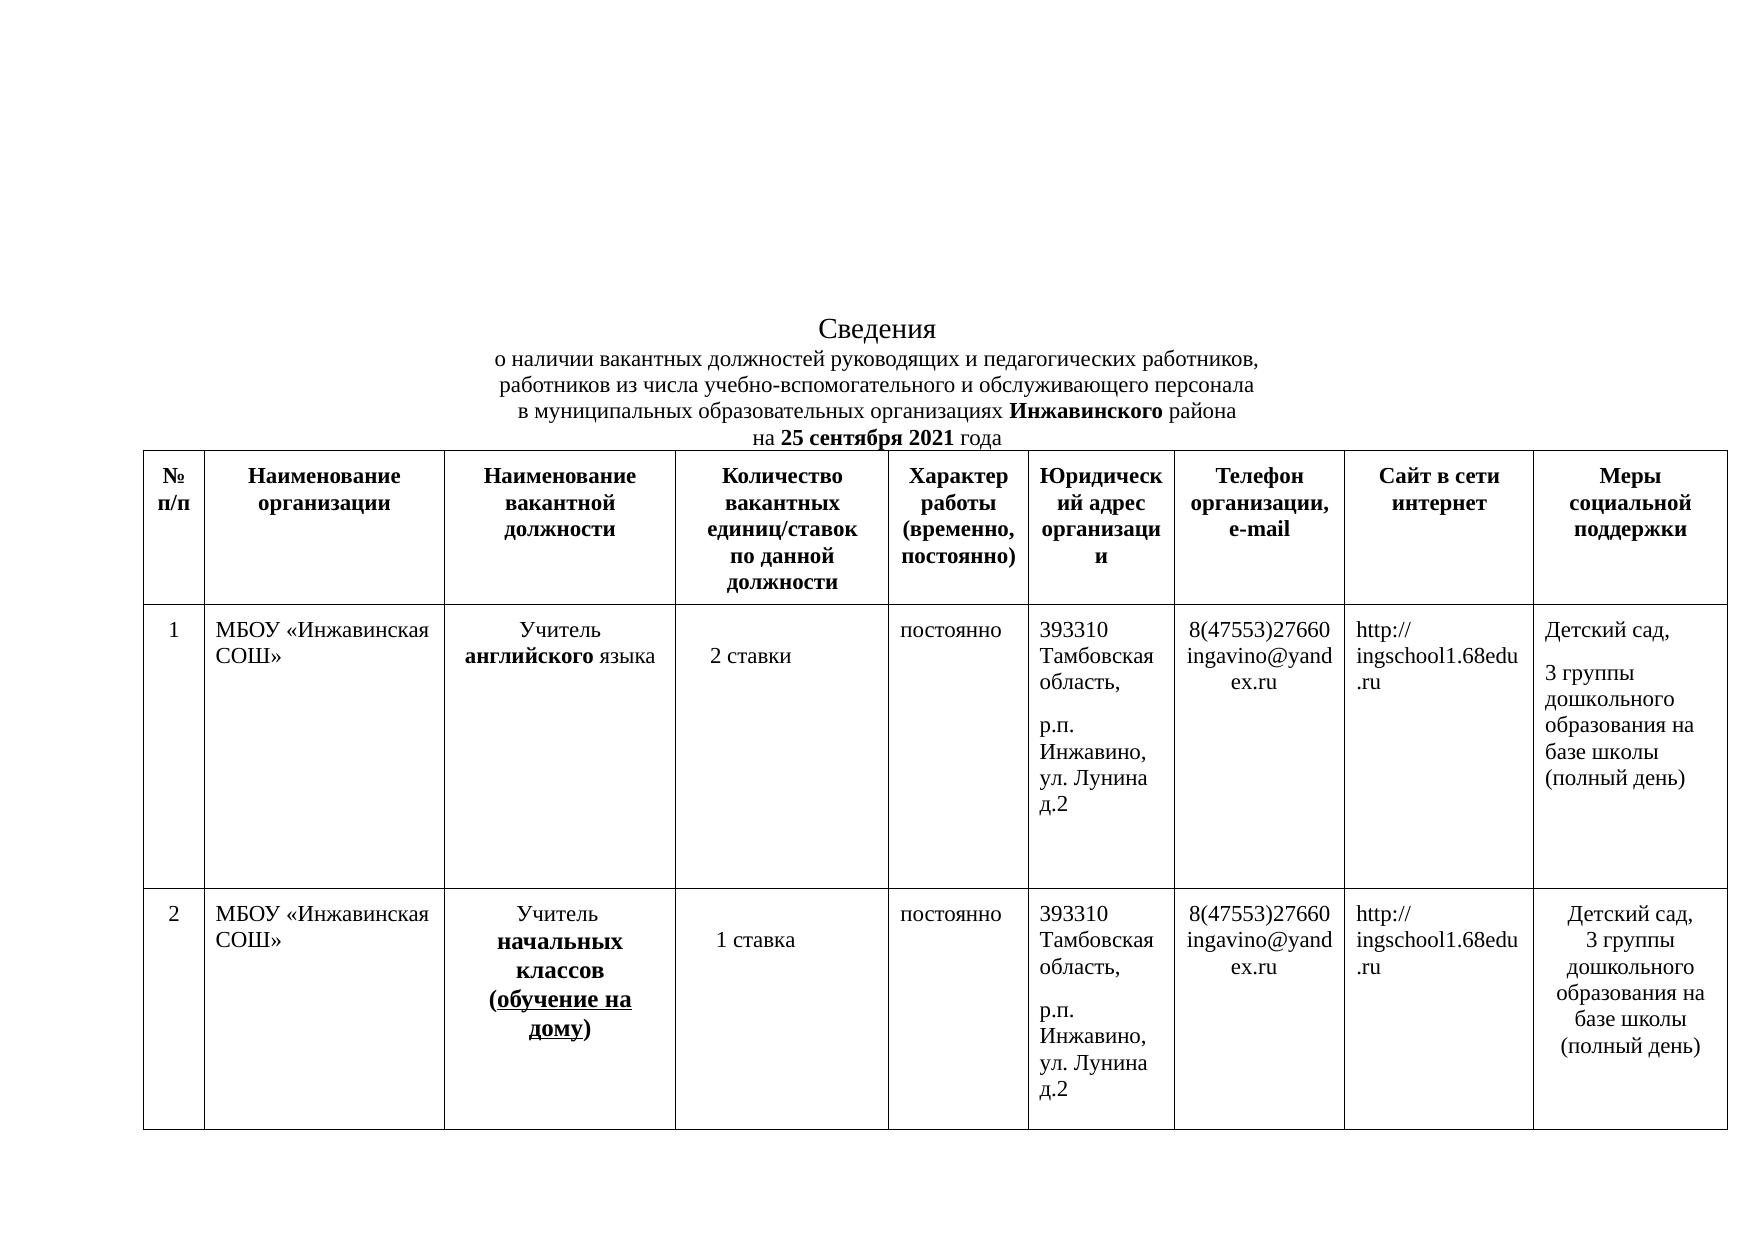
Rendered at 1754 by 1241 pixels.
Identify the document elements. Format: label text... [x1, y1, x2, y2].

table_header № п/п [144, 451, 204, 603]
table_cell постоянно [889, 605, 1028, 888]
text на 25 сентября 2021 года [118, 424, 1636, 450]
table_cell http://ingschool1.68edu.ru [1345, 889, 1533, 1129]
table_cell 2 [144, 889, 204, 1129]
table_cell 2 ставки [676, 605, 888, 888]
table_cell http://ingschool1.68edu.ru [1345, 605, 1533, 888]
table_cell 393310 Тамбовская область, р.п. Инжавино, ул. Лунина д.2 [1029, 605, 1174, 888]
table_cell [1521, 244, 1754, 278]
table_cell Учитель английского языка [445, 605, 675, 888]
table_cell постоянно [889, 889, 1028, 1129]
table_cell [620, 244, 1521, 278]
table_header Сайт в сети интернет [1345, 451, 1533, 603]
table_header Количество вакантных единиц/ставок по данной должности [676, 451, 888, 603]
table_cell [620, 278, 1521, 311]
table_cell [1521, 278, 1754, 311]
table_header [118, 177, 620, 211]
table_cell 393310 Тамбовская область, р.п. Инжавино, ул. Лунина д.2 [1029, 889, 1174, 1129]
table_header Меры социальной поддержки [1534, 451, 1727, 603]
table_header Юридический адрес организации [1029, 451, 1174, 603]
table_cell [118, 211, 620, 244]
table_cell Детский сад, 3 группы дошкольного образования на базе школы (полный день) [1534, 605, 1727, 888]
text работников из числа учебно-вспомогательного и обслуживающего персонала [118, 371, 1636, 398]
text в муниципальных образовательных организациях Инжавинского района [118, 398, 1636, 424]
table_header Наименование вакантной должности [445, 451, 675, 603]
table_cell 8(47553)27660 ingavino@yandex.ru [1175, 605, 1344, 888]
table_header [620, 177, 1521, 211]
table_cell Детский сад, 3 группы дошкольного образования на базе школы (полный день) [1534, 889, 1727, 1129]
table_cell [620, 211, 1521, 244]
table_cell 1 ставка [676, 889, 888, 1129]
table_cell 1 [144, 605, 204, 888]
table_cell [1521, 211, 1754, 244]
table_header Характер работы (временно, постоянно) [889, 451, 1028, 603]
table_header Телефон организации, е-mail [1175, 451, 1344, 603]
table_cell МБОУ «Инжавинская СОШ» [205, 889, 444, 1129]
table_cell [118, 244, 620, 278]
text Сведения [118, 311, 1636, 345]
table_cell МБОУ «Инжавинская СОШ» [205, 605, 444, 888]
table_header [1521, 177, 1754, 211]
table_cell [118, 278, 620, 311]
text о наличии вакантных должностей руководящих и педагогических работников, [118, 345, 1636, 371]
table_cell 8(47553)27660 ingavino@yandex.ru [1175, 889, 1344, 1129]
table_header Наименование организации [205, 451, 444, 603]
table_cell Учитель начальных классов (обучение на дому) [445, 889, 675, 1129]
